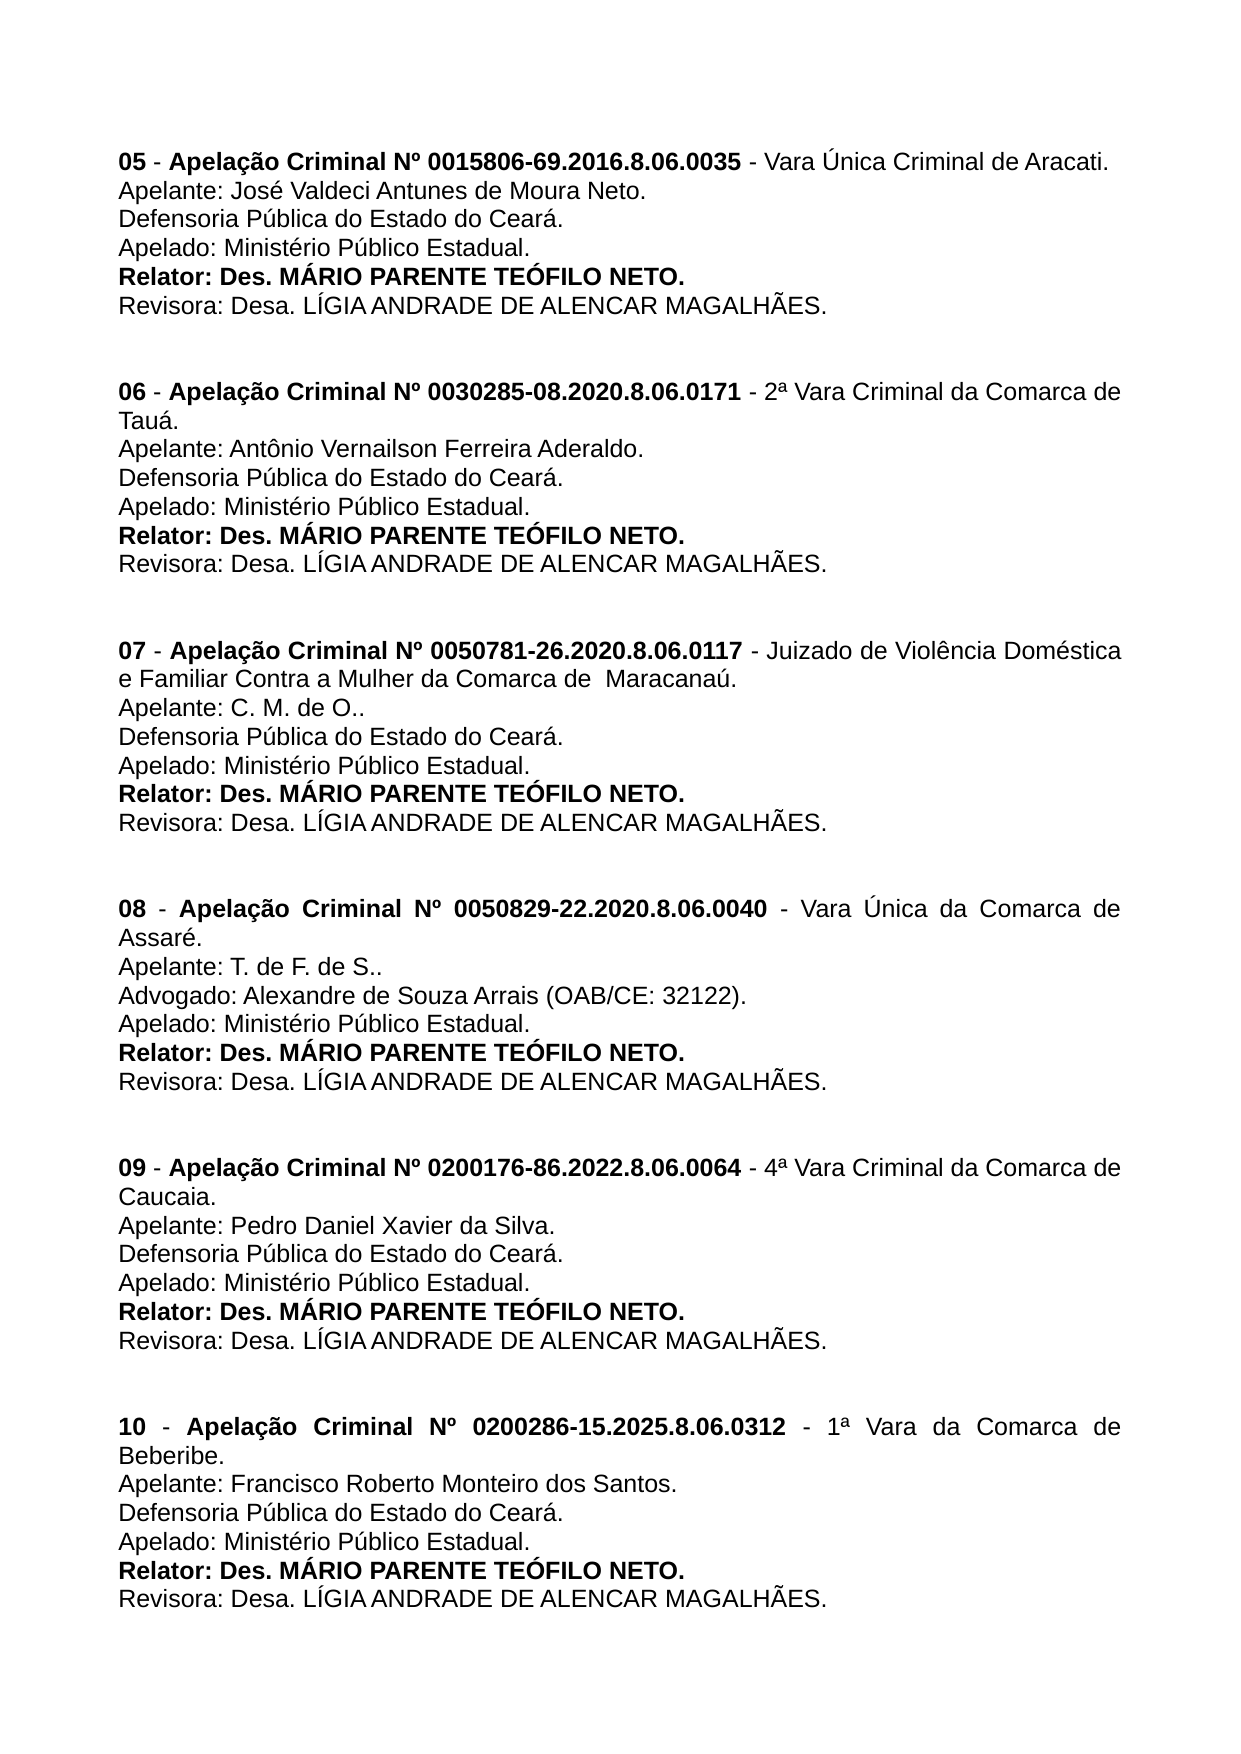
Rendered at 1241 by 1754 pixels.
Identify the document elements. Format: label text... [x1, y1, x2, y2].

text Relator: Des. MÁRIO PARENTE TEÓFILO NETO. [118, 779, 1122, 808]
text Advogado: Alexandre de Souza Arrais (OAB/CE: 32122). [118, 981, 1122, 1009]
text Apelante: José Valdeci Antunes de Moura Neto. [118, 176, 1122, 204]
text Defensoria Pública do Estado do Ceará. [118, 1498, 1122, 1527]
text 08 - Apelação Criminal Nº 0050829-22.2020.8.06.0040 - Vara Única da Comarca de Assaré. [118, 894, 1122, 952]
text 05 - Apelação Criminal Nº 0015806-69.2016.8.06.0035 - Vara Única Criminal de Aracati. [118, 147, 1122, 176]
text Defensoria Pública do Estado do Ceará. [118, 1239, 1122, 1268]
text Apelante: C. M. de O.. [118, 693, 1122, 722]
text 07 - Apelação Criminal Nº 0050781-26.2020.8.06.0117 - Juizado de Violência Doméstica e Familiar Contra a Mulher da Comarca de Maracanaú. [118, 636, 1122, 693]
text Defensoria Pública do Estado do Ceará. [118, 722, 1122, 751]
text Apelado: Ministério Público Estadual. [118, 1268, 1122, 1297]
text Apelado: Ministério Público Estadual. [118, 751, 1122, 779]
text Relator: Des. MÁRIO PARENTE TEÓFILO NETO. [118, 521, 1122, 549]
text Relator: Des. MÁRIO PARENTE TEÓFILO NETO. [118, 1038, 1122, 1067]
text Defensoria Pública do Estado do Ceará. [118, 204, 1122, 233]
text Apelado: Ministério Público Estadual. [118, 492, 1122, 521]
text Revisora: Desa. LÍGIA ANDRADE DE ALENCAR MAGALHÃES. [118, 1326, 1122, 1354]
text 10 - Apelação Criminal Nº 0200286-15.2025.8.06.0312 - 1ª Vara da Comarca de Beberibe. [118, 1412, 1122, 1469]
text Apelante: Francisco Roberto Monteiro dos Santos. [118, 1469, 1122, 1498]
text Revisora: Desa. LÍGIA ANDRADE DE ALENCAR MAGALHÃES. [118, 808, 1122, 837]
text Revisora: Desa. LÍGIA ANDRADE DE ALENCAR MAGALHÃES. [118, 549, 1122, 578]
text Relator: Des. MÁRIO PARENTE TEÓFILO NETO. [118, 1297, 1122, 1326]
text Defensoria Pública do Estado do Ceará. [118, 463, 1122, 492]
text 09 - Apelação Criminal Nº 0200176-86.2022.8.06.0064 - 4ª Vara Criminal da Comarca de Caucaia. [118, 1153, 1122, 1211]
text Relator: Des. MÁRIO PARENTE TEÓFILO NETO. [118, 262, 1122, 291]
text Apelante: T. de F. de S.. [118, 952, 1122, 981]
text Revisora: Desa. LÍGIA ANDRADE DE ALENCAR MAGALHÃES. [118, 291, 1122, 319]
text Apelado: Ministério Público Estadual. [118, 1527, 1122, 1556]
text Apelado: Ministério Público Estadual. [118, 233, 1122, 262]
text Revisora: Desa. LÍGIA ANDRADE DE ALENCAR MAGALHÃES. [118, 1584, 1122, 1613]
text Apelante: Antônio Vernailson Ferreira Aderaldo. [118, 434, 1122, 463]
text Relator: Des. MÁRIO PARENTE TEÓFILO NETO. [118, 1556, 1122, 1584]
text Revisora: Desa. LÍGIA ANDRADE DE ALENCAR MAGALHÃES. [118, 1067, 1122, 1096]
text 06 - Apelação Criminal Nº 0030285-08.2020.8.06.0171 - 2ª Vara Criminal da Comarca de Tauá. [118, 377, 1122, 434]
text Apelado: Ministério Público Estadual. [118, 1009, 1122, 1038]
text Apelante: Pedro Daniel Xavier da Silva. [118, 1211, 1122, 1239]
